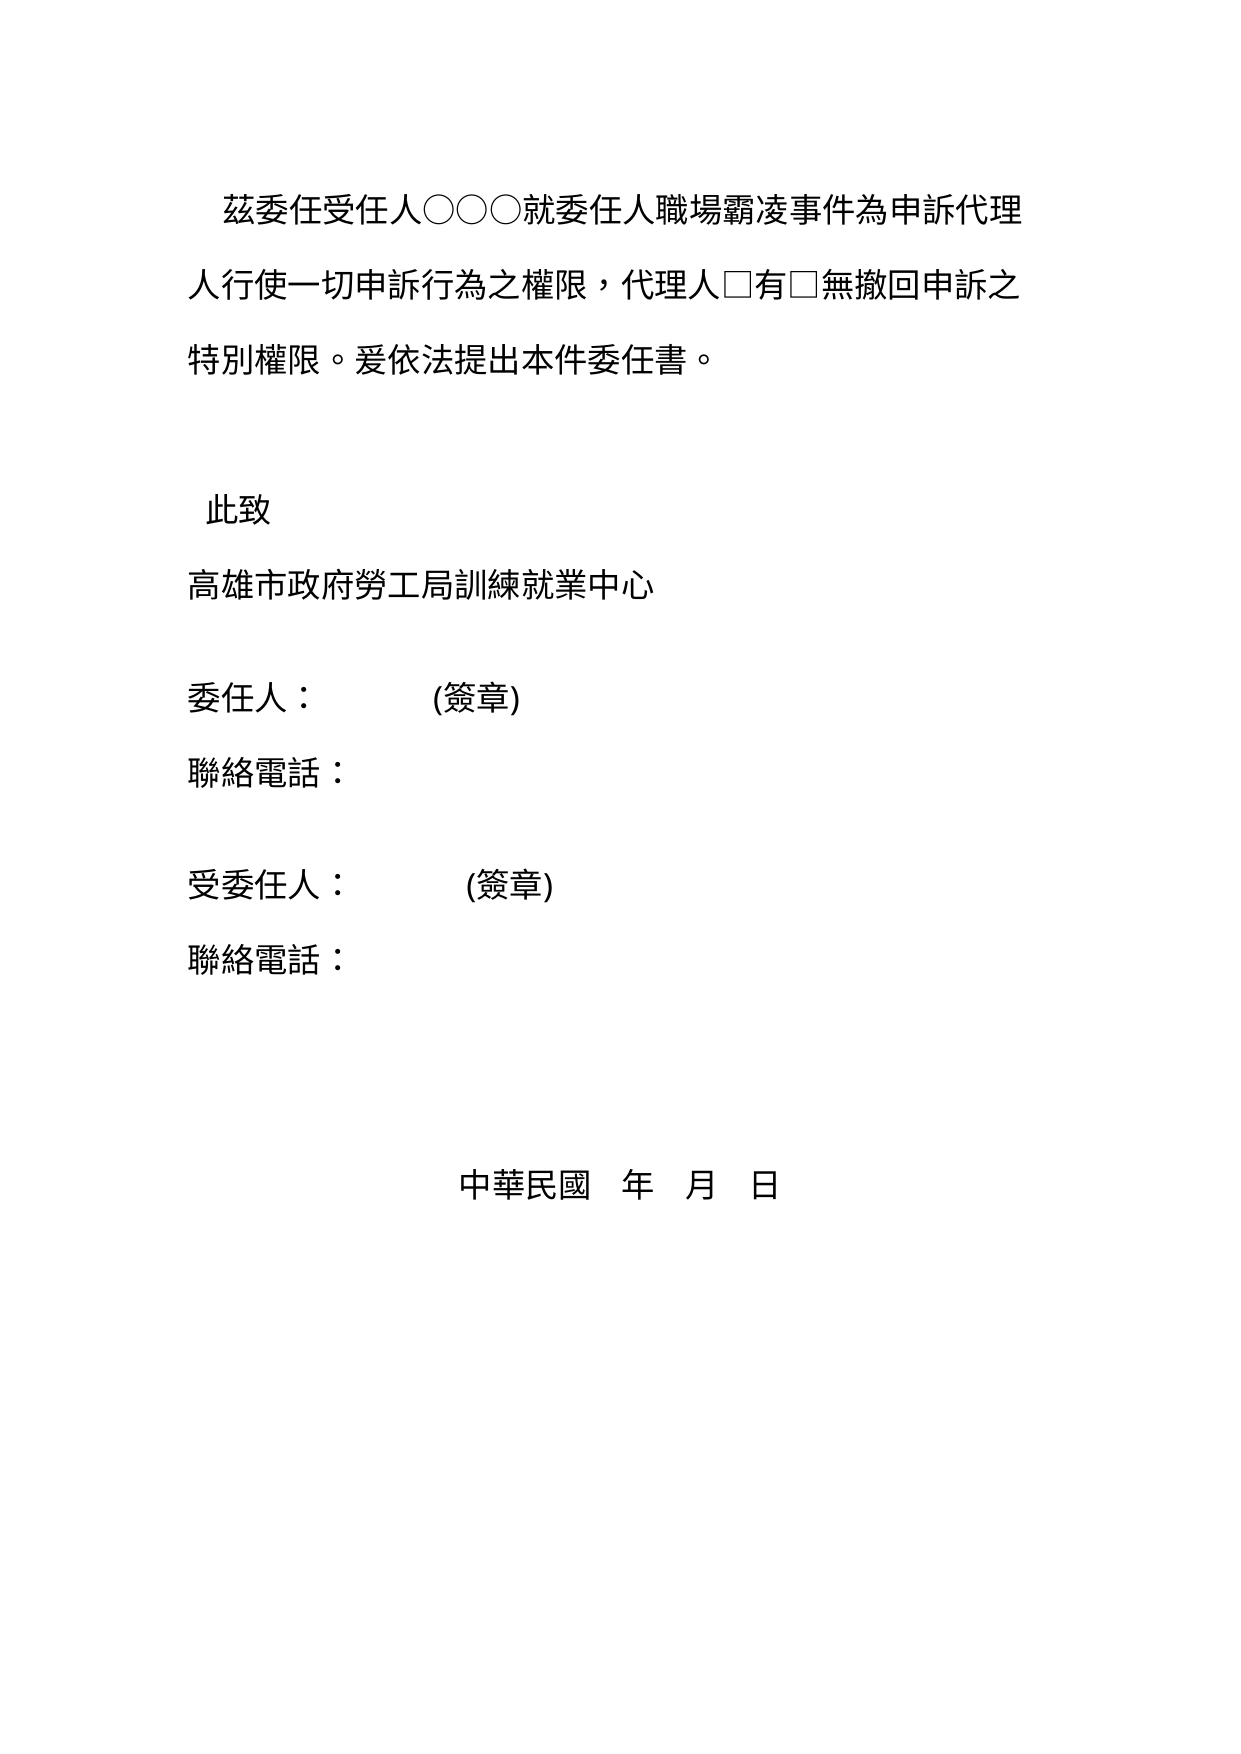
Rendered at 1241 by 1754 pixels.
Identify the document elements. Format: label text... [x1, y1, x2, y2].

text 茲委任受任人○○○就委任人職場霸凌事件為申訴代理人行使一切申訴行為之權限，代理人□有□無撤回申訴之特別權限。爰依法提出本件委任書。 [187, 164, 1053, 389]
text 此致 [187, 464, 1053, 539]
text 委任人： (簽章) [187, 652, 1053, 727]
text 中華民國 年 月 日 [187, 1139, 1053, 1214]
text 高雄市政府勞工局訓練就業中心 [187, 539, 1053, 614]
text 聯絡電話： [187, 914, 1053, 989]
text 聯絡電話： [187, 727, 1053, 802]
text 受委任人： (簽章) [187, 839, 1053, 914]
